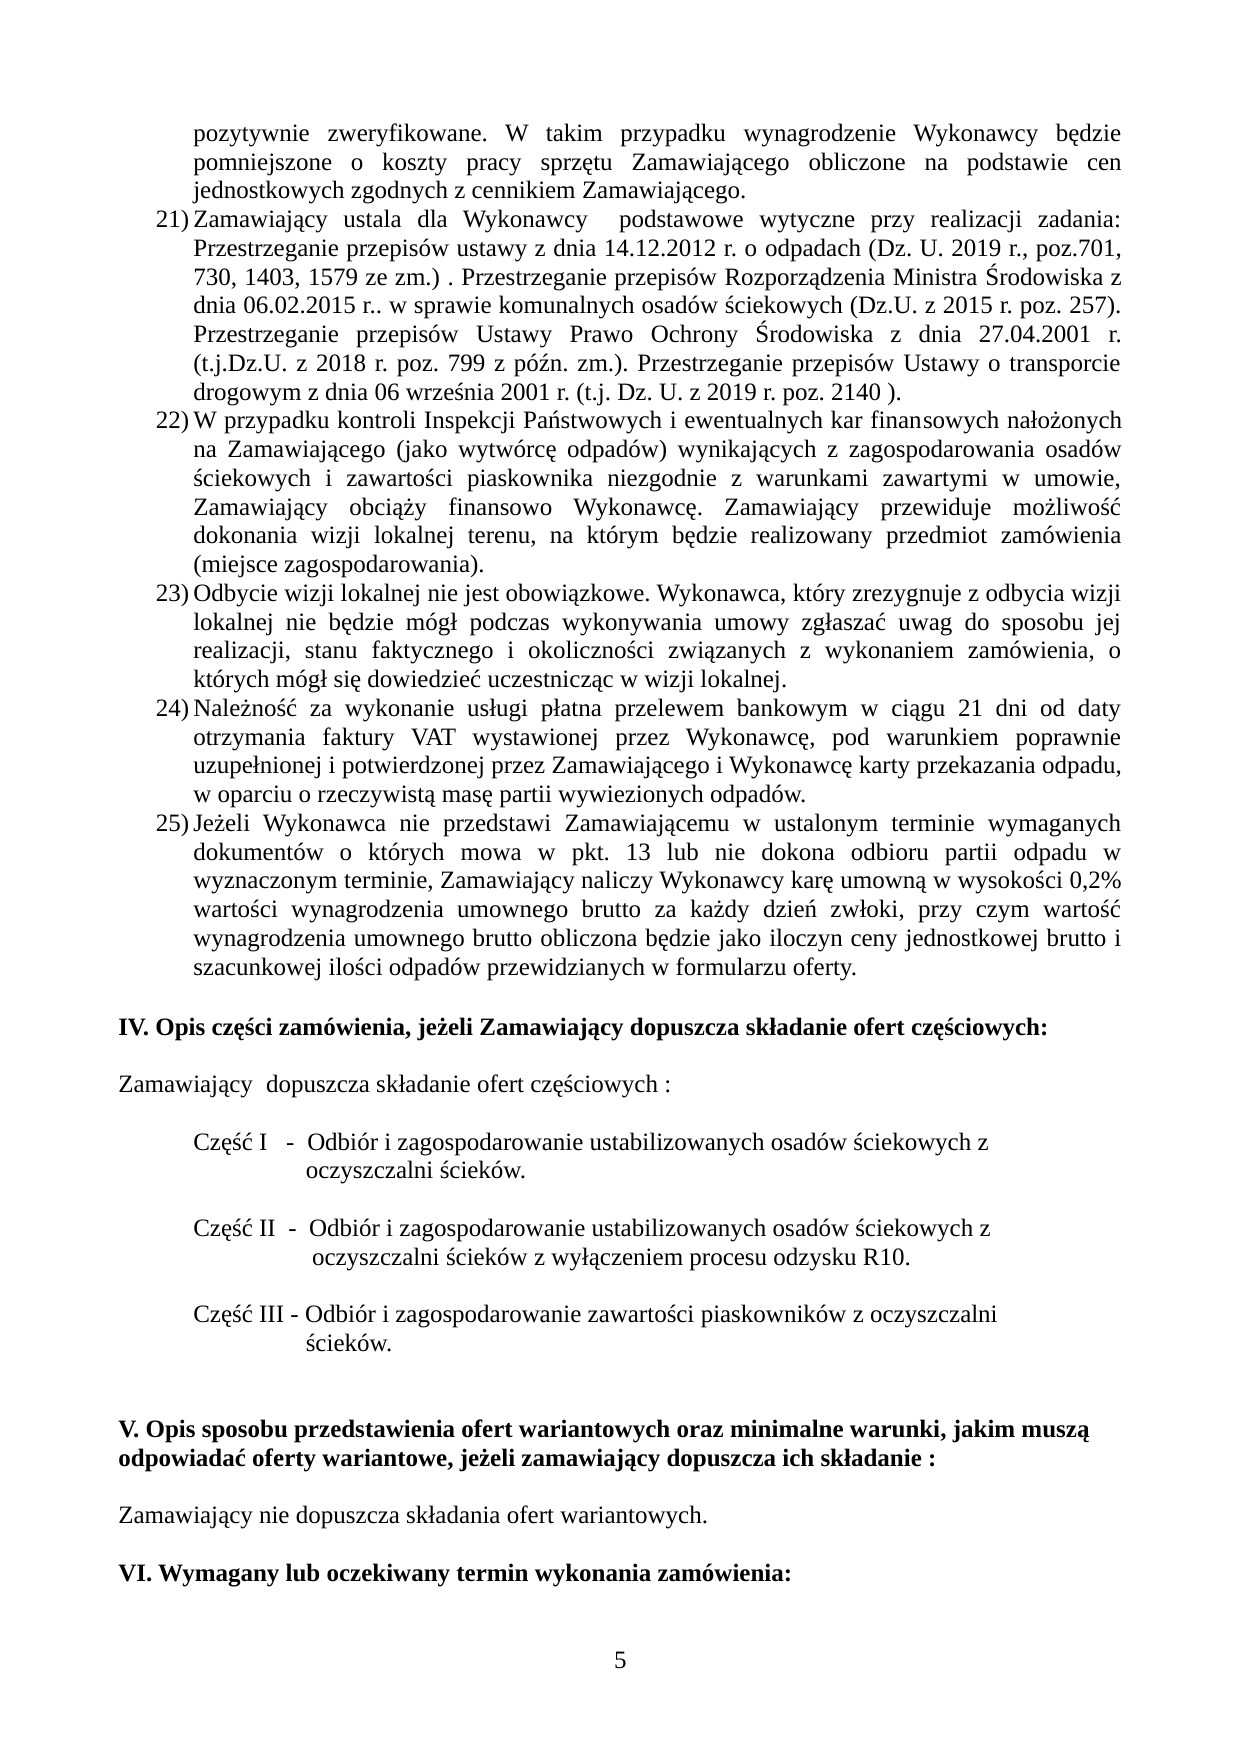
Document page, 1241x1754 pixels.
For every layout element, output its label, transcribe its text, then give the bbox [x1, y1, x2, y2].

text Zamawiający nie dopuszcza składania ofert wariantowych. [118, 1501, 1122, 1529]
list Część I - Odbiór i zagospodarowanie ustabilizowanych osadów ściekowych z [156, 1127, 1122, 1156]
list Należność za wykonanie usługi płatna przelewem bankowym w ciągu 21 dni od daty otrzymania faktury VAT wystawionej przez Wykonawcę, pod warunkiem poprawnie uzupełnionej i potwierdzonej przez Zamawiającego i Wykonawcę karty przekazania odpadu, w oparciu o rzeczywistą masę partii wywiezionych odpadów. [156, 693, 1122, 808]
list pozytywnie zweryfikowane. W takim przypadku wynagrodzenie Wykonawcy będzie pomniejszone o koszty pracy sprzętu Zamawiającego obliczone na podstawie cen jednostkowych zgodnych z cennikiem Zamawiającego. [156, 118, 1122, 204]
text IV. Opis części zamówienia, jeżeli Zamawiający dopuszcza składanie ofert częściowych: [118, 1012, 1122, 1041]
text V. Opis sposobu przedstawienia ofert wariantowych oraz minimalne warunki, jakim muszą odpowiadać oferty wariantowe, jeżeli zamawiający dopuszcza ich składanie : [118, 1414, 1122, 1472]
list Zamawiający ustala dla Wykonawcy podstawowe wytyczne przy realizacji zadania: Przestrzeganie przepisów ustawy z dnia 14.12.2012 r. o odpadach (Dz. U. 2019 r., poz.701, 730, 1403, 1579 ze zm.) . Przestrzeganie przepisów Rozporządzenia Ministra Środowiska z dnia 06.02.2015 r.. w sprawie komunalnych osadów ściekowych (Dz.U. z 2015 r. poz. 257). Przestrzeganie przepisów Ustawy Prawo Ochrony Środowiska z dnia 27.04.2001 r. (t.j.Dz.U. z 2018 r. poz. 799 z późn. zm.). Przestrzeganie przepisów Ustawy o transporcie drogowym z dnia 06 września 2001 r. (t.j. Dz. U. z 2019 r. poz. 2140 ). [156, 204, 1122, 406]
list Odbycie wizji lokalnej nie jest obowiązkowe. Wykonawca, który zrezygnuje z odbycia wizji lokalnej nie będzie mógł podczas wykonywania umowy zgłaszać uwag do sposobu jej realizacji, stanu faktycznego i okoliczności związanych z wykonaniem zamówienia, o których mógł się dowiedzieć uczestnicząc w wizji lokalnej. [156, 578, 1122, 693]
text oczyszczalni ścieków. [118, 1156, 1122, 1184]
list W przypadku kontroli Inspekcji Państwowych i ewentualnych kar finansowych nałożonych na Zamawiającego (jako wytwórcę odpadów) wynikających z zagospodarowania osadów ściekowych i zawartości piaskownika niezgodnie z warunkami zawartymi w umowie, Zamawiający obciąży finansowo Wykonawcę. Zamawiający przewiduje możliwość dokonania wizji lokalnej terenu, na którym będzie realizowany przedmiot zamówienia (miejsce zagospodarowania). [156, 406, 1122, 578]
text Część II - Odbiór i zagospodarowanie ustabilizowanych osadów ściekowych z [118, 1213, 1122, 1242]
text Zamawiający dopuszcza składanie ofert częściowych : [118, 1069, 1122, 1098]
list ścieków. [156, 1328, 1122, 1357]
text VI. Wymagany lub oczekiwany termin wykonania zamówienia: [118, 1558, 1122, 1587]
text oczyszczalni ścieków z wyłączeniem procesu odzysku R10. [118, 1242, 1122, 1271]
list Jeżeli Wykonawca nie przedstawi Zamawiającemu w ustalonym terminie wymaganych dokumentów o których mowa w pkt. 13 lub nie dokona odbioru partii odpadu w wyznaczonym terminie, Zamawiający naliczy Wykonawcy karę umowną w wysokości 0,2% wartości wynagrodzenia umownego brutto za każdy dzień zwłoki, przy czym wartość wynagrodzenia umownego brutto obliczona będzie jako iloczyn ceny jednostkowej brutto i szacunkowej ilości odpadów przewidzianych w formularzu oferty. [156, 808, 1122, 981]
list Część III - Odbiór i zagospodarowanie zawartości piaskowników z oczyszczalni [156, 1299, 1122, 1328]
